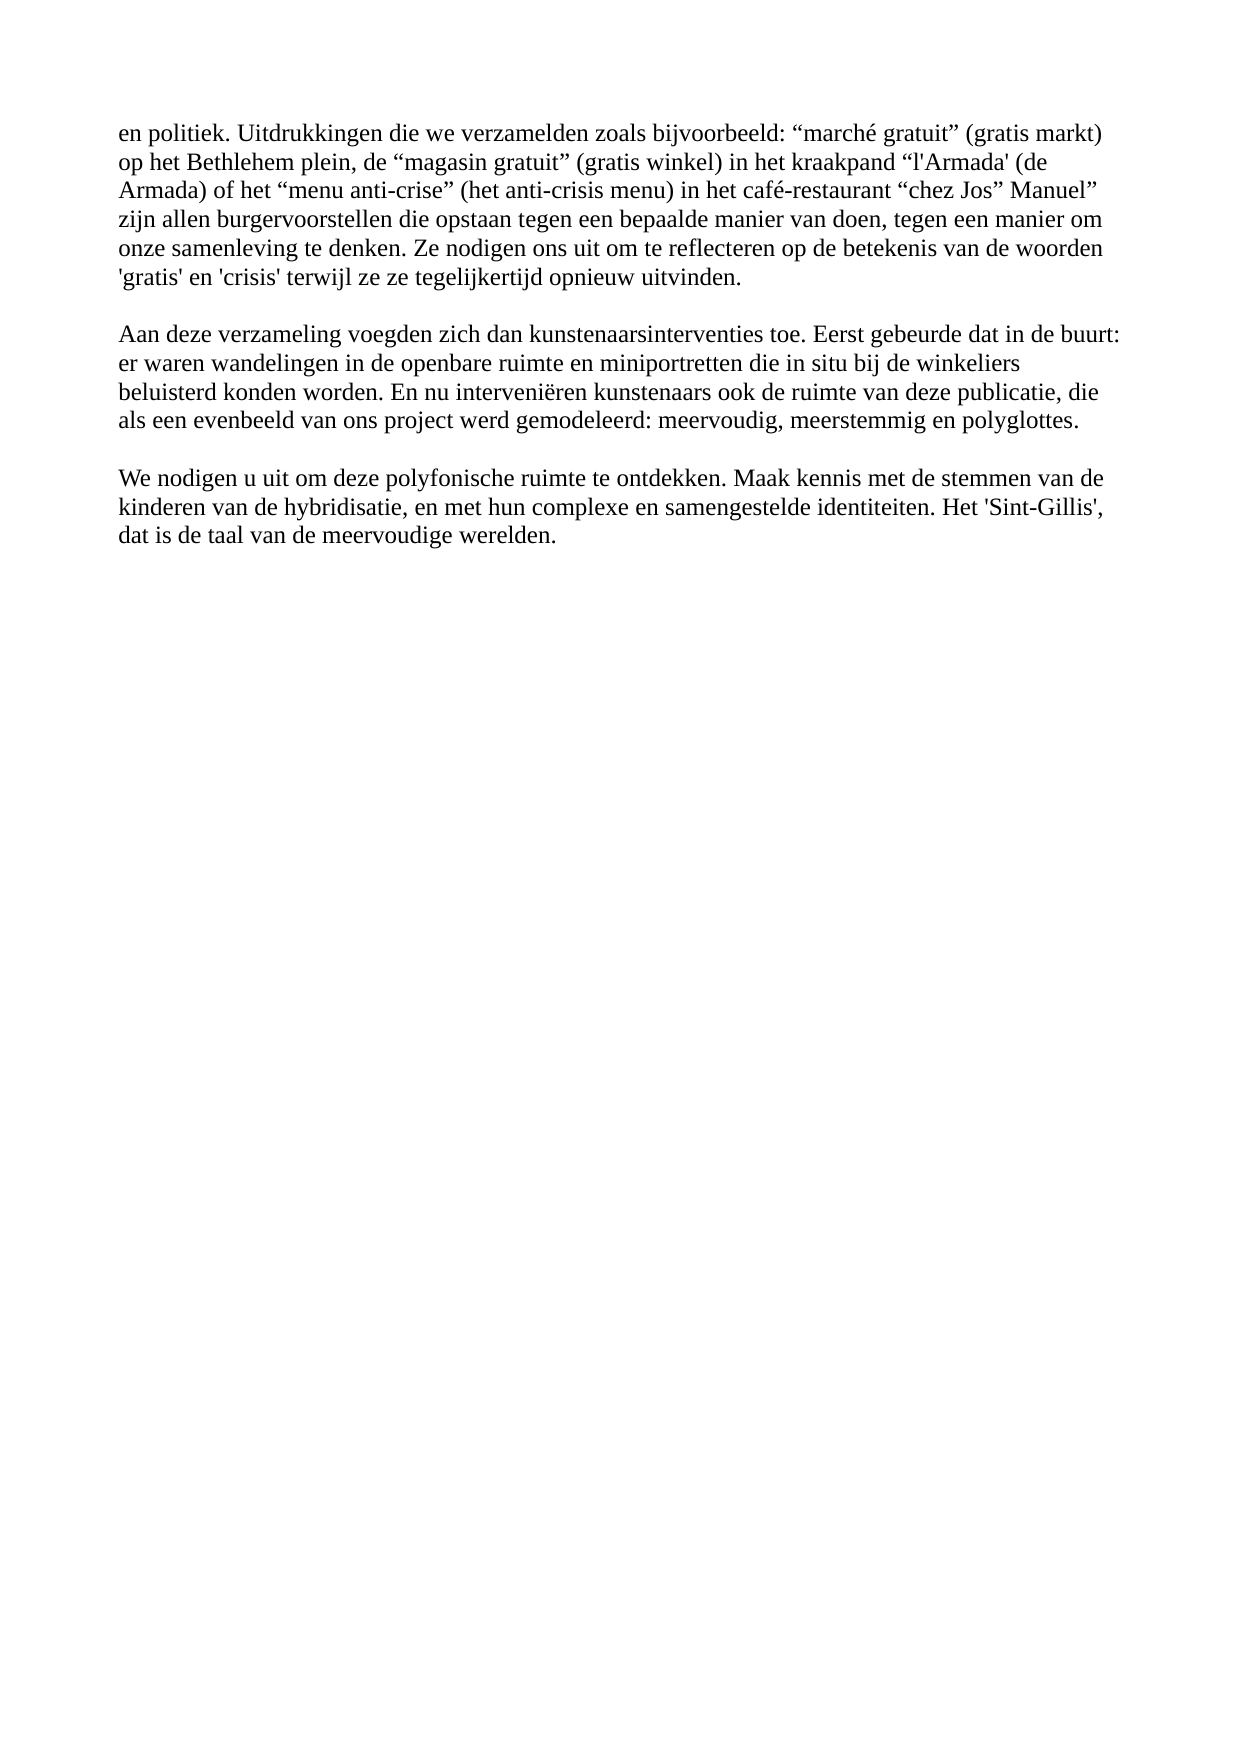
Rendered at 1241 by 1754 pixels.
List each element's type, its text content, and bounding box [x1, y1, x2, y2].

text en politiek. Uitdrukkingen die we verzamelden zoals bijvoorbeeld: “marché gratuit” (gratis markt) op het Bethlehem plein, de “magasin gratuit” (gratis winkel) in het kraakpand “l'Armada' (de Armada) of het “menu anti-crise” (het anti-crisis menu) in het café-restaurant “chez Jos” Manuel” zijn allen burgervoorstellen die opstaan tegen een bepaalde manier van doen, tegen een manier om onze samenleving te denken. Ze nodigen ons uit om te reflecteren op de betekenis van de woorden 'gratis' en 'crisis' terwijl ze ze tegelijkertijd opnieuw uitvinden. [118, 118, 1122, 291]
text Aan deze verzameling voegden zich dan kunstenaarsinterventies toe. Eerst gebeurde dat in de buurt: er waren wandelingen in de openbare ruimte en miniportretten die in situ bij de winkeliers beluisterd konden worden. En nu interveniëren kunstenaars ook de ruimte van deze publicatie, die als een evenbeeld van ons project werd gemodeleerd: meervoudig, meerstemmig en polyglottes. [118, 319, 1122, 434]
text We nodigen u uit om deze polyfonische ruimte te ontdekken. Maak kennis met de stemmen van de kinderen van de hybridisatie, en met hun complexe en samengestelde identiteiten. Het 'Sint-Gillis', dat is de taal van de meervoudige werelden. [118, 463, 1122, 549]
